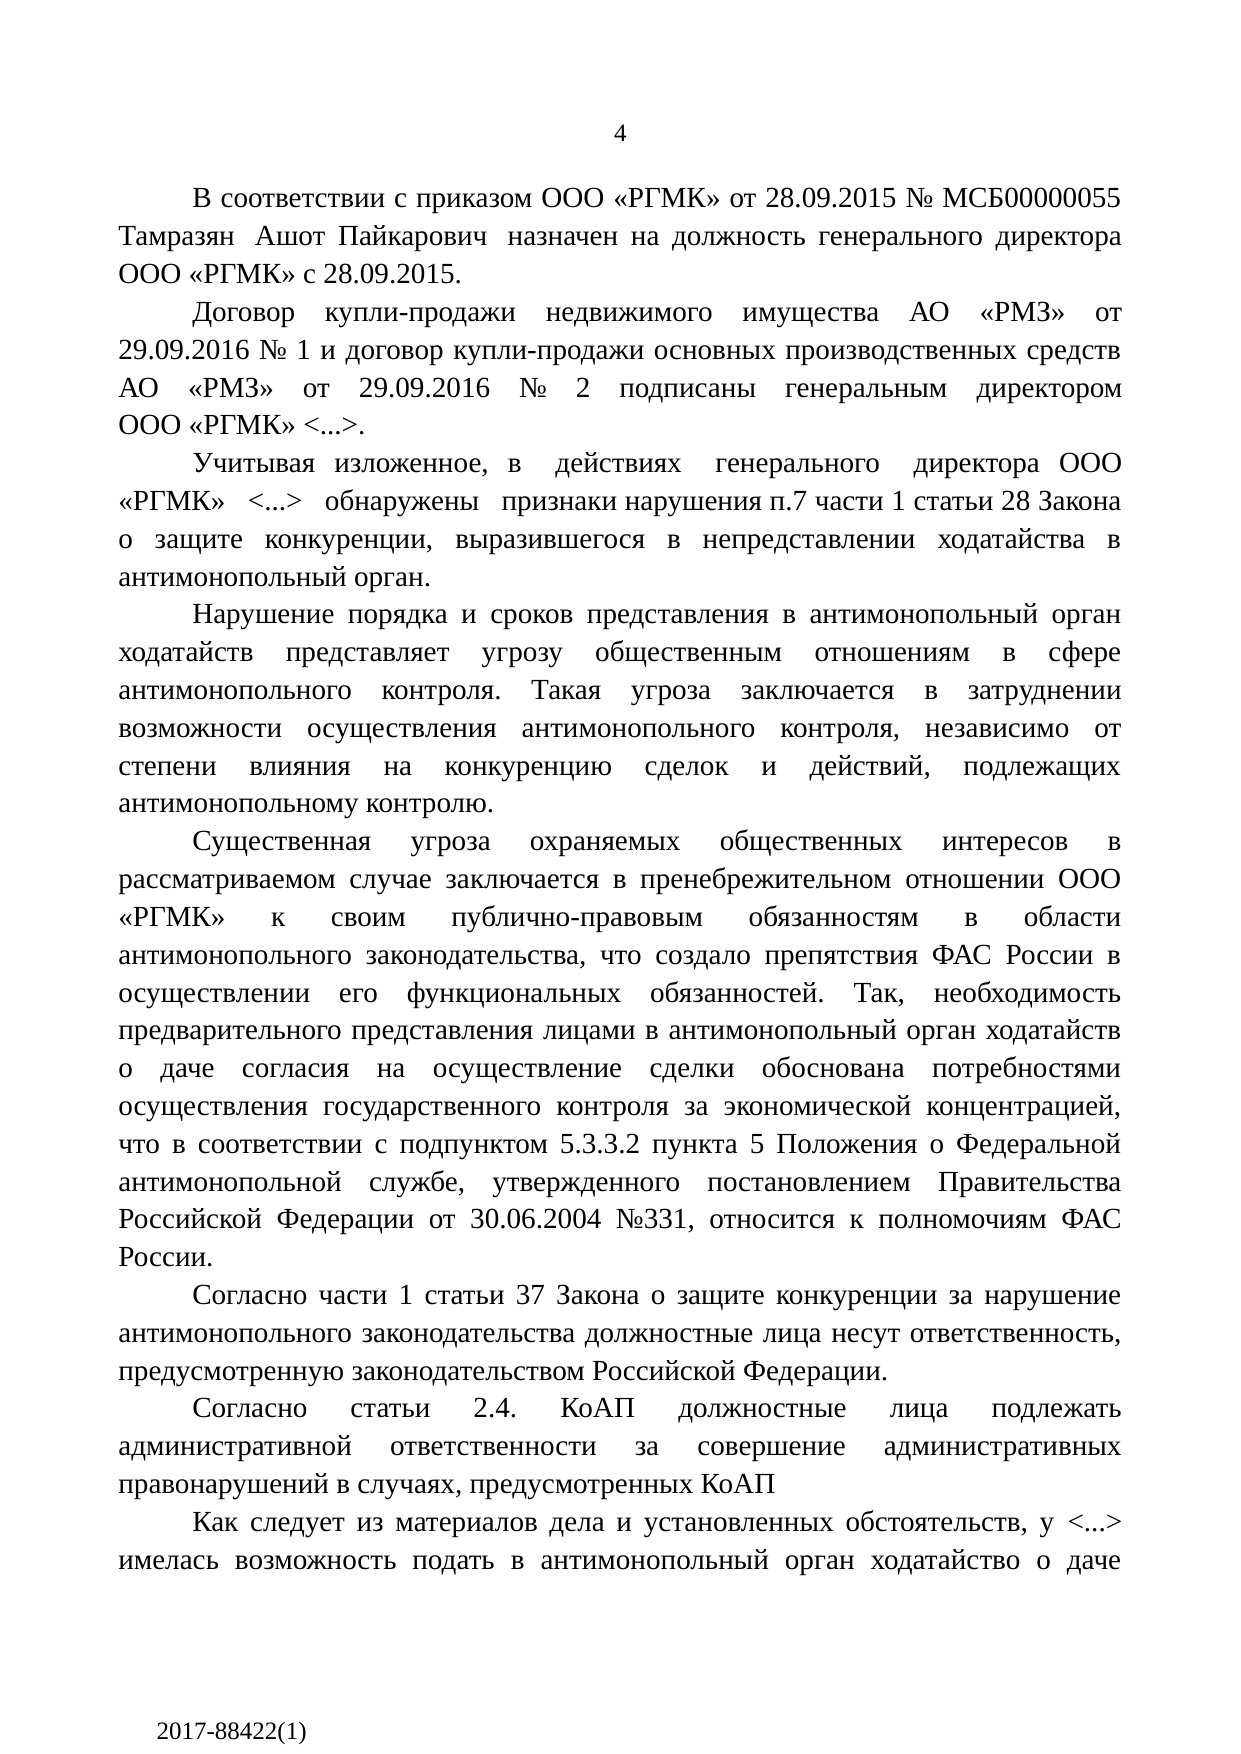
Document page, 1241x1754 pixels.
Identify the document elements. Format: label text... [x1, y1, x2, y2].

text Учитывая изложенное, в действиях генерального директора ООО «РГМК» <...> обнаружены признаки нарушения п.7 части 1 статьи 28 Закона о защите конкуренции, выразившегося в непредставлении ходатайства в антимонопольный орган. [118, 441, 1122, 592]
text Согласно статьи 2.4. КоАП должностные лица подлежать административной ответственности за совершение административных правонарушений в случаях, предусмотренных КоАП [118, 1386, 1122, 1500]
text Существенная угроза охраняемых общественных интересов в рассматриваемом случае заключается в пренебрежительном отношении ООО «РГМК» к своим публично-правовым обязанностям в области антимонопольного законодательства, что создало препятствия ФАС России в осуществлении его функциональных обязанностей. Так, необходимость предварительного представления лицами в антимонопольный орган ходатайств о даче согласия на осуществление сделки обоснована потребностями осуществления государственного контроля за экономической концентрацией, что в соответствии с подпунктом 5.3.3.2 пункта 5 Положения о Федеральной антимонопольной службе, утвержденного постановлением Правительства Российской Федерации от 30.06.2004 №331, относится к полномочиям ФАС России. [118, 819, 1122, 1273]
text В соответствии с приказом ООО «РГМК» от 28.09.2015 № МСБ00000055 Тамразян Ашот Пайкарович назначен на должность генерального директора ООО «РГМК» с 28.09.2015. [118, 176, 1122, 290]
text Согласно части 1 статьи 37 Закона о защите конкуренции за нарушение антимонопольного законодательства должностные лица несут ответственность, предусмотренную законодательством Российской Федерации. [118, 1273, 1122, 1386]
text Нарушение порядка и сроков представления в антимонопольный орган ходатайств представляет угрозу общественным отношениям в сфере антимонопольного контроля. Такая угроза заключается в затруднении возможности осуществления антимонопольного контроля, независимо от степени влияния на конкуренцию сделок и действий, подлежащих антимонопольному контролю. [118, 592, 1122, 819]
text Как следует из материалов дела и установленных обстоятельств, у <...> имелась возможность подать в антимонопольный орган ходатайство о даче [118, 1500, 1122, 1575]
text Договор купли-продажи недвижимого имущества АО «РМЗ» от 29.09.2016 № 1 и договор купли-продажи основных производственных средств АО «РМЗ» от 29.09.2016 № 2 подписаны генеральным директором ООО «РГМК» <...>. [118, 290, 1122, 441]
